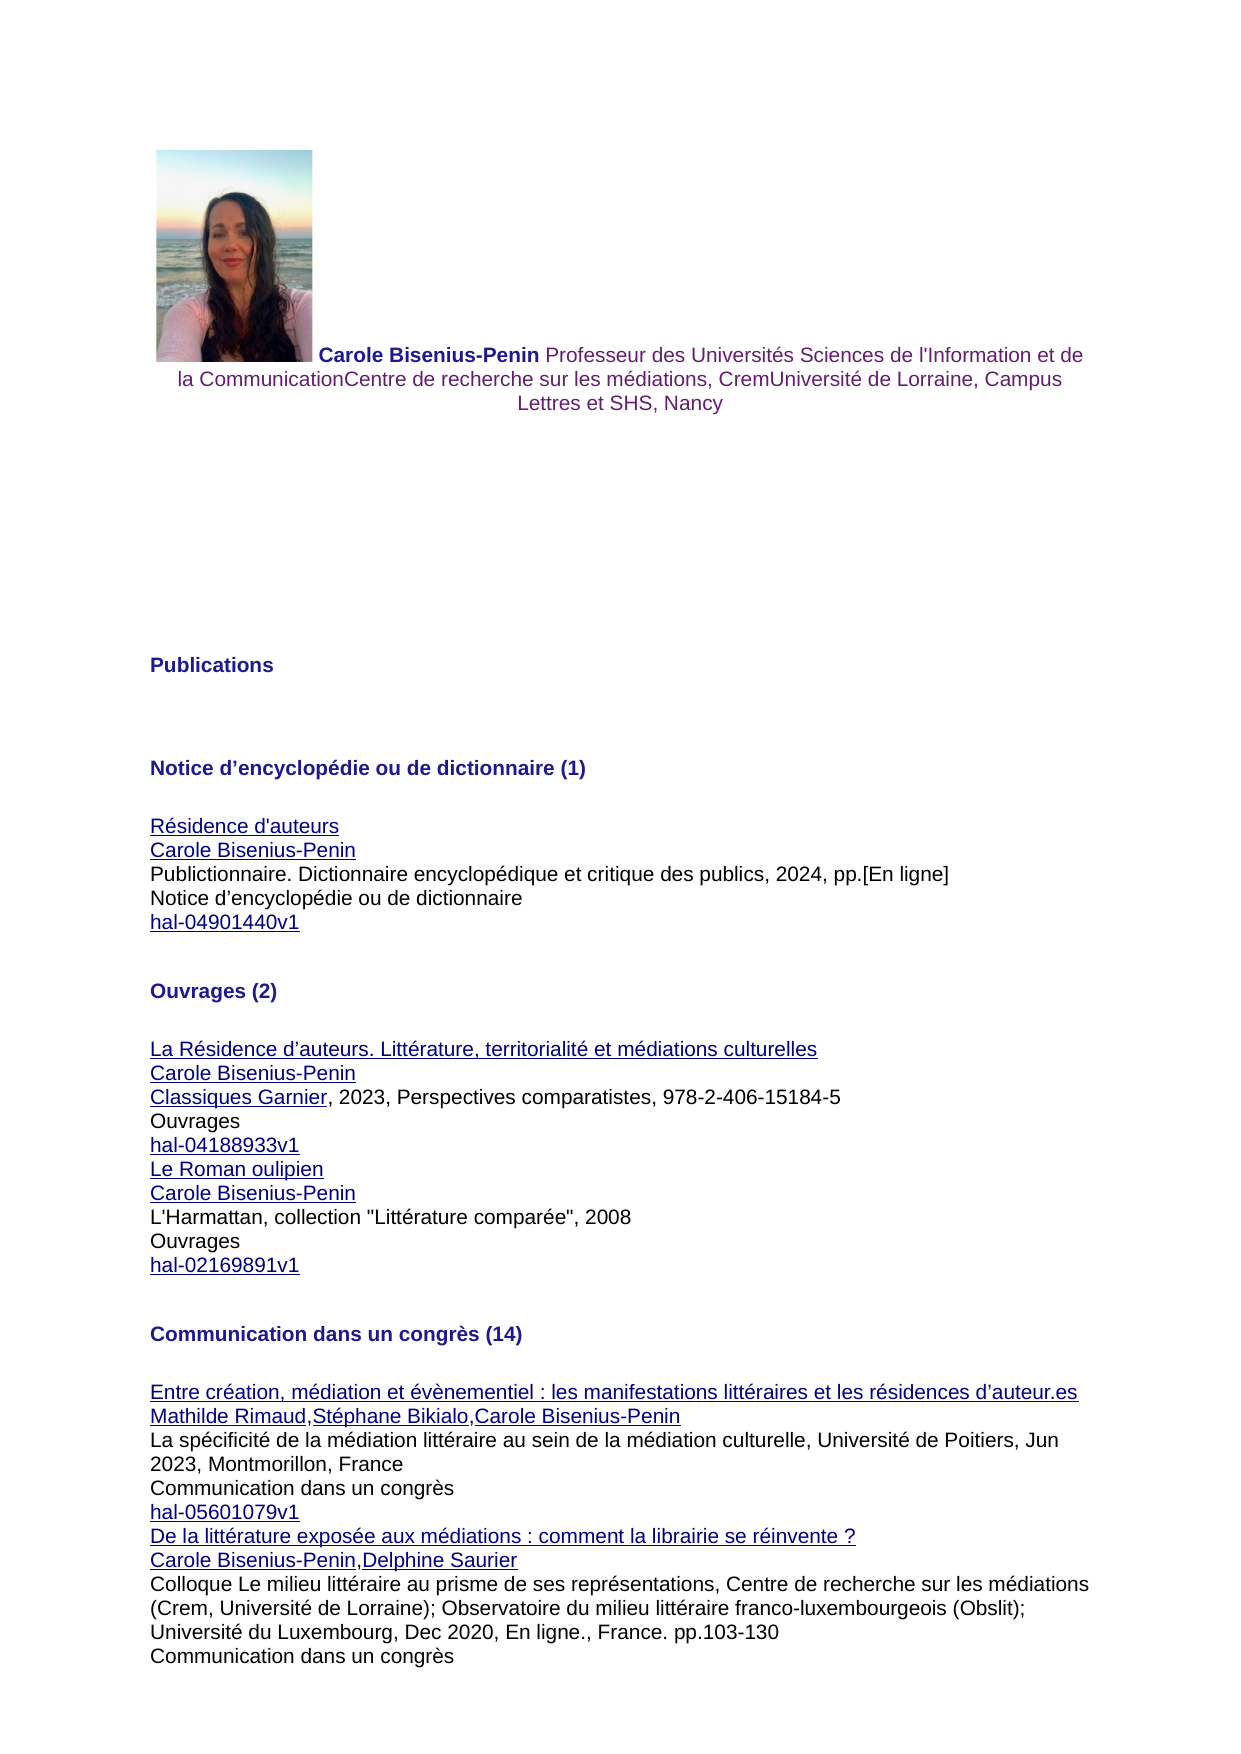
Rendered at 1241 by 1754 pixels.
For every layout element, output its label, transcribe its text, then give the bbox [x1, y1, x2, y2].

table_header La Résidence d’auteurs. Littérature, territorialité et médiations culturelles Carole Bisenius-Penin Classiques Garnier, 2023, Perspectives comparatistes, 978-2-406-15184-5 Ouvrages hal-04188933v1 [150, 1037, 1090, 1157]
table_cell Le Roman oulipien Carole Bisenius-Penin L'Harmattan, collection "Littérature comparée", 2008 Ouvrages hal-02169891v1 [150, 1157, 1090, 1277]
table_header Entre création, médiation et évènementiel : les manifestations littéraires et les résidences d’auteur.es Mathilde Rimaud,Stéphane Bikialo,Carole Bisenius-Penin La spécificité de la médiation littéraire au sein de la médiation culturelle, Université de Poitiers, Jun 2023, Montmorillon, France Communication dans un congrès hal-05601079v1 [150, 1380, 1090, 1524]
subtitle Communication dans un congrès (14) [150, 1322, 1090, 1346]
subtitle Carole Bisenius-Penin Professeur des Universités Sciences de l'Information et de la CommunicationCentre de recherche sur les médiations, CremUniversité de Lorraine, Campus Lettres et SHS, Nancy [150, 150, 1090, 414]
table_cell De la littérature exposée aux médiations : comment la librairie se réinvente ? Carole Bisenius-Penin,Delphine Saurier Colloque Le milieu littéraire au prisme de ses représentations, Centre de recherche sur les médiations (Crem, Université de Lorraine); Observatoire du milieu littéraire franco-luxembourgeois (Obslit); Université du Luxembourg, Dec 2020, En ligne., France. pp.103-130 Communication dans un congrès [150, 1524, 1090, 1667]
picture [156, 150, 313, 362]
table_header Résidence d'auteurs Carole Bisenius-Penin Publictionnaire. Dictionnaire encyclopédique et critique des publics, 2024, pp.[En ligne] Notice d’encyclopédie ou de dictionnaire hal-04901440v1 [150, 814, 1090, 934]
subtitle Ouvrages (2) [150, 979, 1090, 1003]
subtitle Publications [150, 653, 1090, 677]
subtitle Notice d’encyclopédie ou de dictionnaire (1) [150, 756, 1090, 780]
